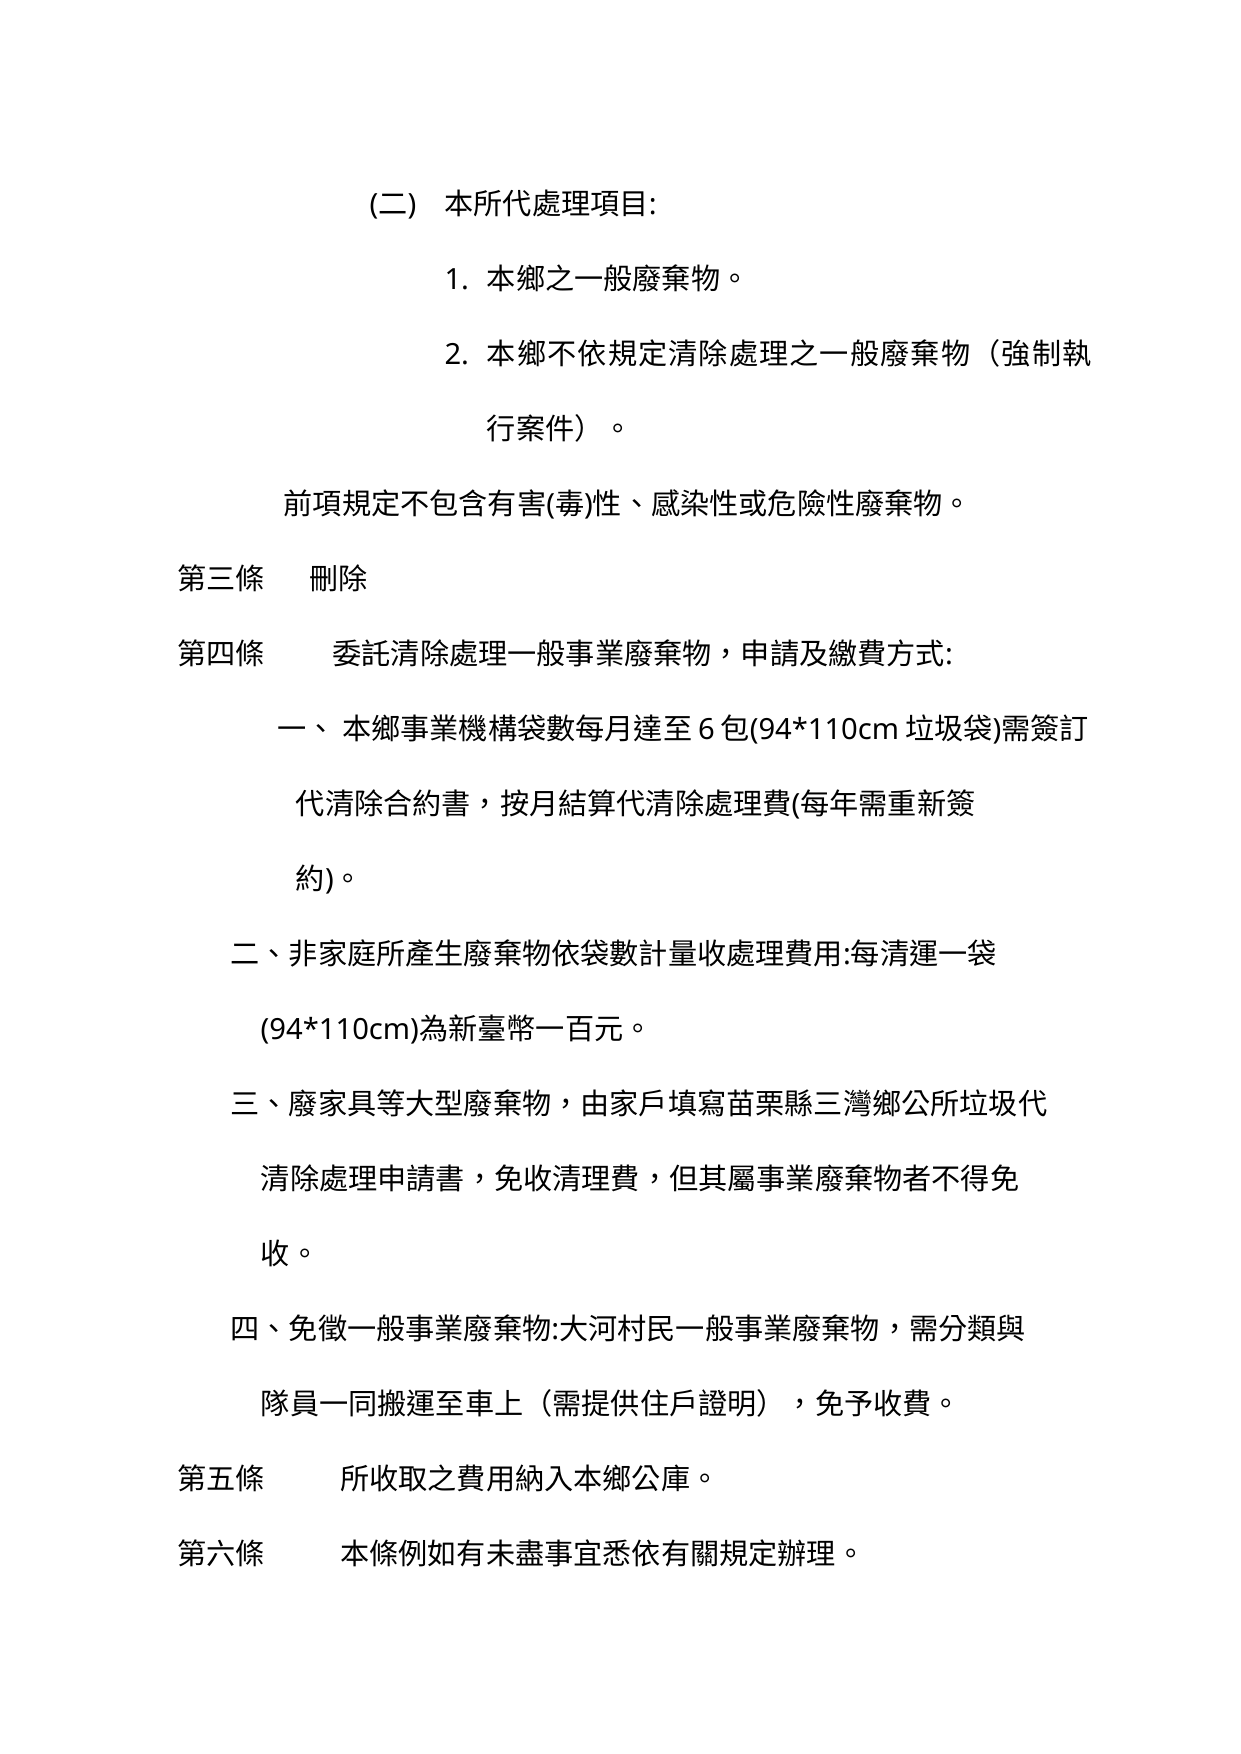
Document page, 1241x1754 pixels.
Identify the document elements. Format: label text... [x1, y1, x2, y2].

text 清除處理申請書，免收清理費，但其屬事業廢棄物者不得免 [177, 1139, 1092, 1214]
list 刪除 [177, 539, 1092, 614]
list 本鄉之一般廢棄物。 [444, 239, 1092, 314]
text 隊員一同搬運至車上（需提供住戶證明），免予收費。 [177, 1364, 1092, 1439]
text 二、非家庭所產生廢棄物依袋數計量收處理費用:每清運一袋 [177, 914, 1092, 989]
text 四、免徵一般事業廢棄物:大河村民一般事業廢棄物，需分類與 [177, 1289, 1092, 1364]
list 本條例如有未盡事宜悉依有關規定辦理。 [177, 1514, 1092, 1589]
list 約)。 [227, 839, 1092, 914]
text 收。 [177, 1214, 1092, 1289]
text 三、廢家具等大型廢棄物，由家戶填寫苗栗縣三灣鄉公所垃圾代 [177, 1064, 1092, 1139]
list 代清除合約書，按月結算代清除處理費(每年需重新簽 [227, 764, 1092, 839]
list 委託清除處理一般事業廢棄物，申請及繳費方式: [177, 614, 1092, 689]
list 一、 本鄉事業機構袋數每月達至6包(94*110cm垃圾袋)需簽訂 [227, 689, 1092, 764]
text 前項規定不包含有害(毒)性、感染性或危險性廢棄物。 [177, 464, 1092, 539]
list 所收取之費用納入本鄉公庫。 [177, 1439, 1092, 1514]
list 本鄉不依規定清除處理之一般廢棄物（強制執行案件）。 [444, 314, 1092, 464]
list 本所代處理項目: [369, 164, 1092, 239]
text (94*110cm)為新臺幣一百元。 [177, 989, 1092, 1064]
